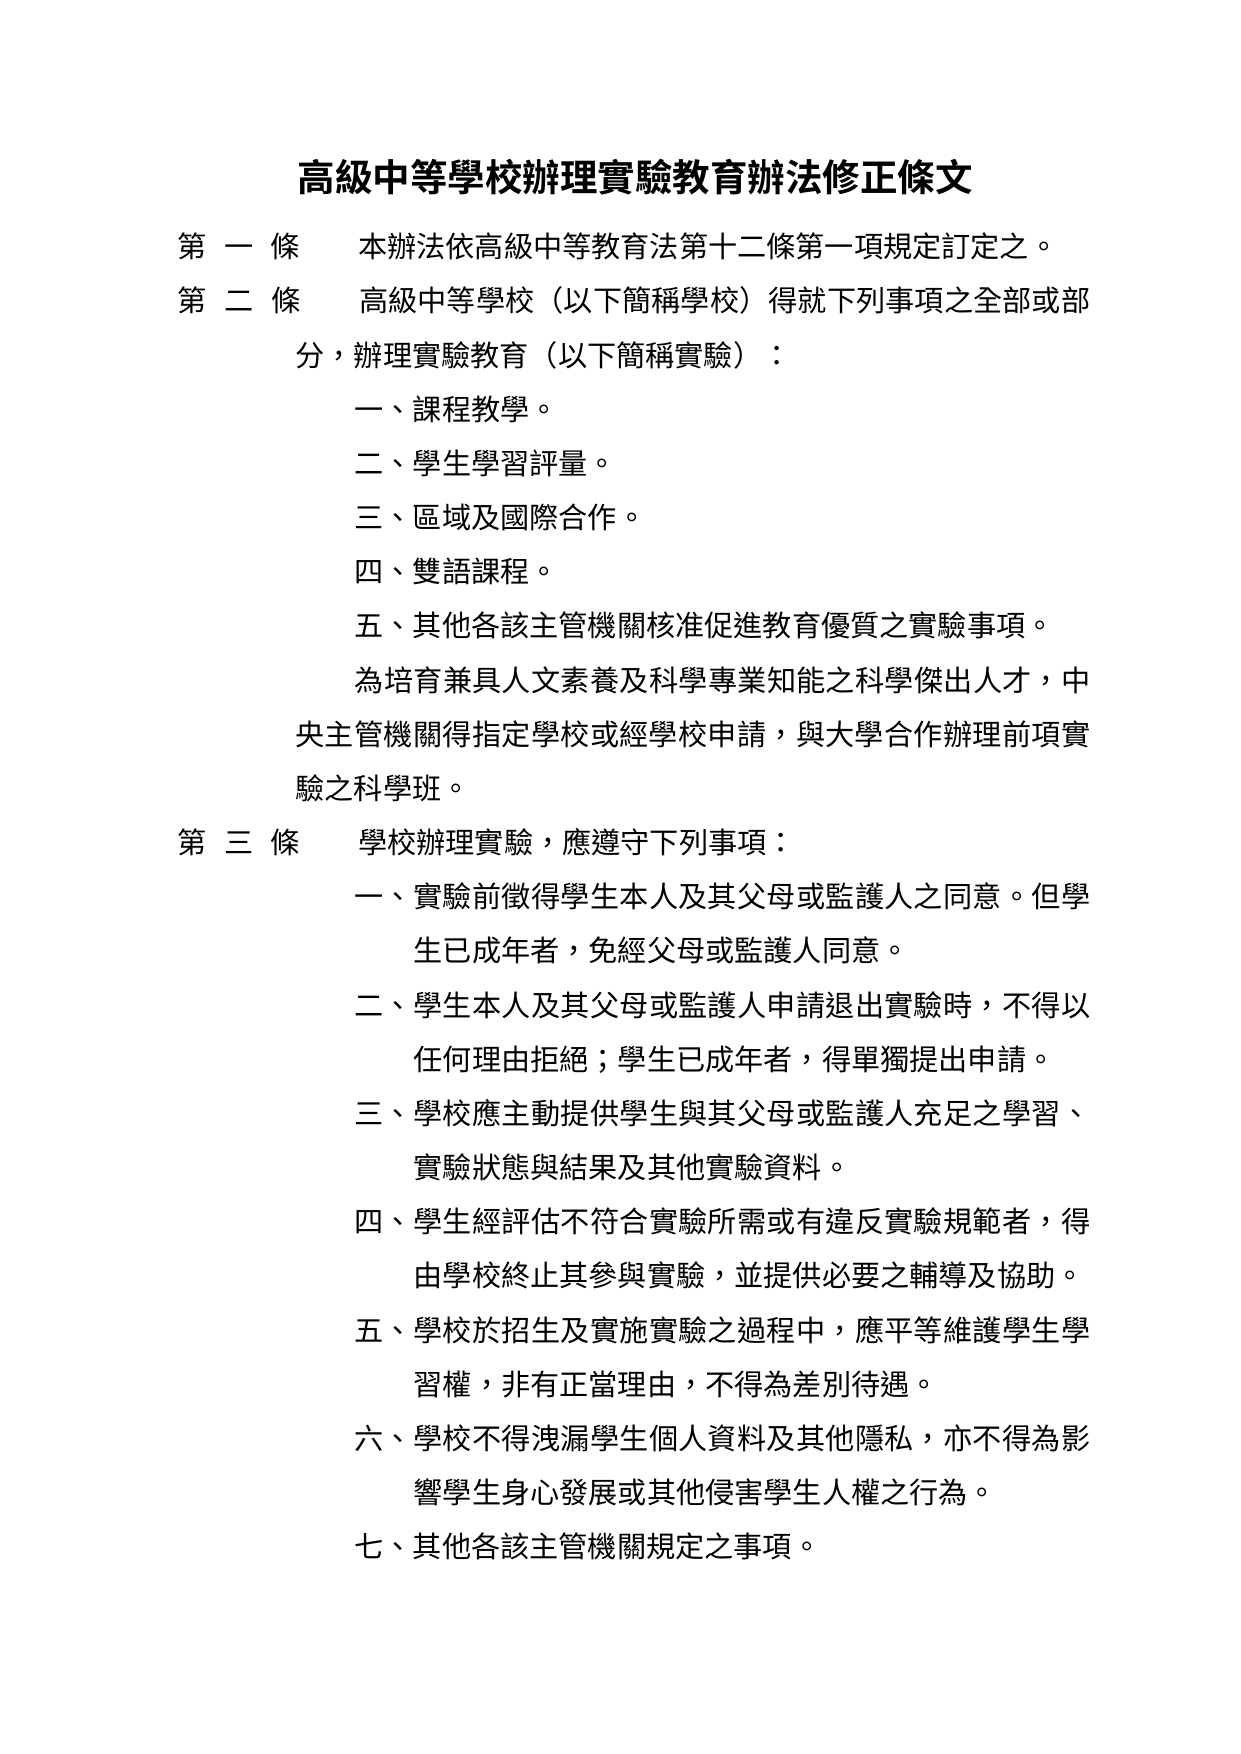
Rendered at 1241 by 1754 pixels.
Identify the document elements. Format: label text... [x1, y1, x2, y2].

text 二、學生本人及其父母或監護人申請退出實驗時，不得以任何理由拒絕；學生已成年者，得單獨提出申請。 [354, 973, 1092, 1081]
text 三、學校應主動提供學生與其父母或監護人充足之學習、實驗狀態與結果及其他實驗資料。 [354, 1081, 1092, 1189]
text 二、學生學習評量。 [354, 431, 1092, 485]
text 第 二 條 高級中等學校（以下簡稱學校）得就下列事項之全部或部分，辦理實驗教育（以下簡稱實驗）： [177, 268, 1092, 377]
text 四、雙語課程。 [354, 539, 1092, 593]
text 三、區域及國際合作。 [354, 485, 1092, 539]
text 五、學校於招生及實施實驗之過程中，應平等維護學生學習權，非有正當理由，不得為差別待遇。 [354, 1298, 1092, 1406]
text 六、學校不得洩漏學生個人資料及其他隱私，亦不得為影響學生身心發展或其他侵害學生人權之行為。 [354, 1406, 1092, 1514]
text 一、實驗前徵得學生本人及其父母或監護人之同意。但學生已成年者，免經父母或監護人同意。 [354, 864, 1092, 973]
text 高級中等學校辦理實驗教育辦法修正條文 [177, 148, 1092, 202]
text 為培育兼具人文素養及科學專業知能之科學傑出人才，中央主管機關得指定學校或經學校申請，與大學合作辦理前項實驗之科學班。 [295, 648, 1092, 810]
text 第 一 條 本辦法依高級中等教育法第十二條第一項規定訂定之。 [177, 214, 1092, 268]
text 一、課程教學。 [354, 377, 1092, 431]
text 七、其他各該主管機關規定之事項。 [354, 1514, 1092, 1568]
text 第 三 條 學校辦理實驗，應遵守下列事項： [177, 810, 1092, 864]
text 四、學生經評估不符合實驗所需或有違反實驗規範者，得由學校終止其參與實驗，並提供必要之輔導及協助。 [354, 1189, 1092, 1298]
text 五、其他各該主管機關核准促進教育優質之實驗事項。 [354, 593, 1092, 648]
